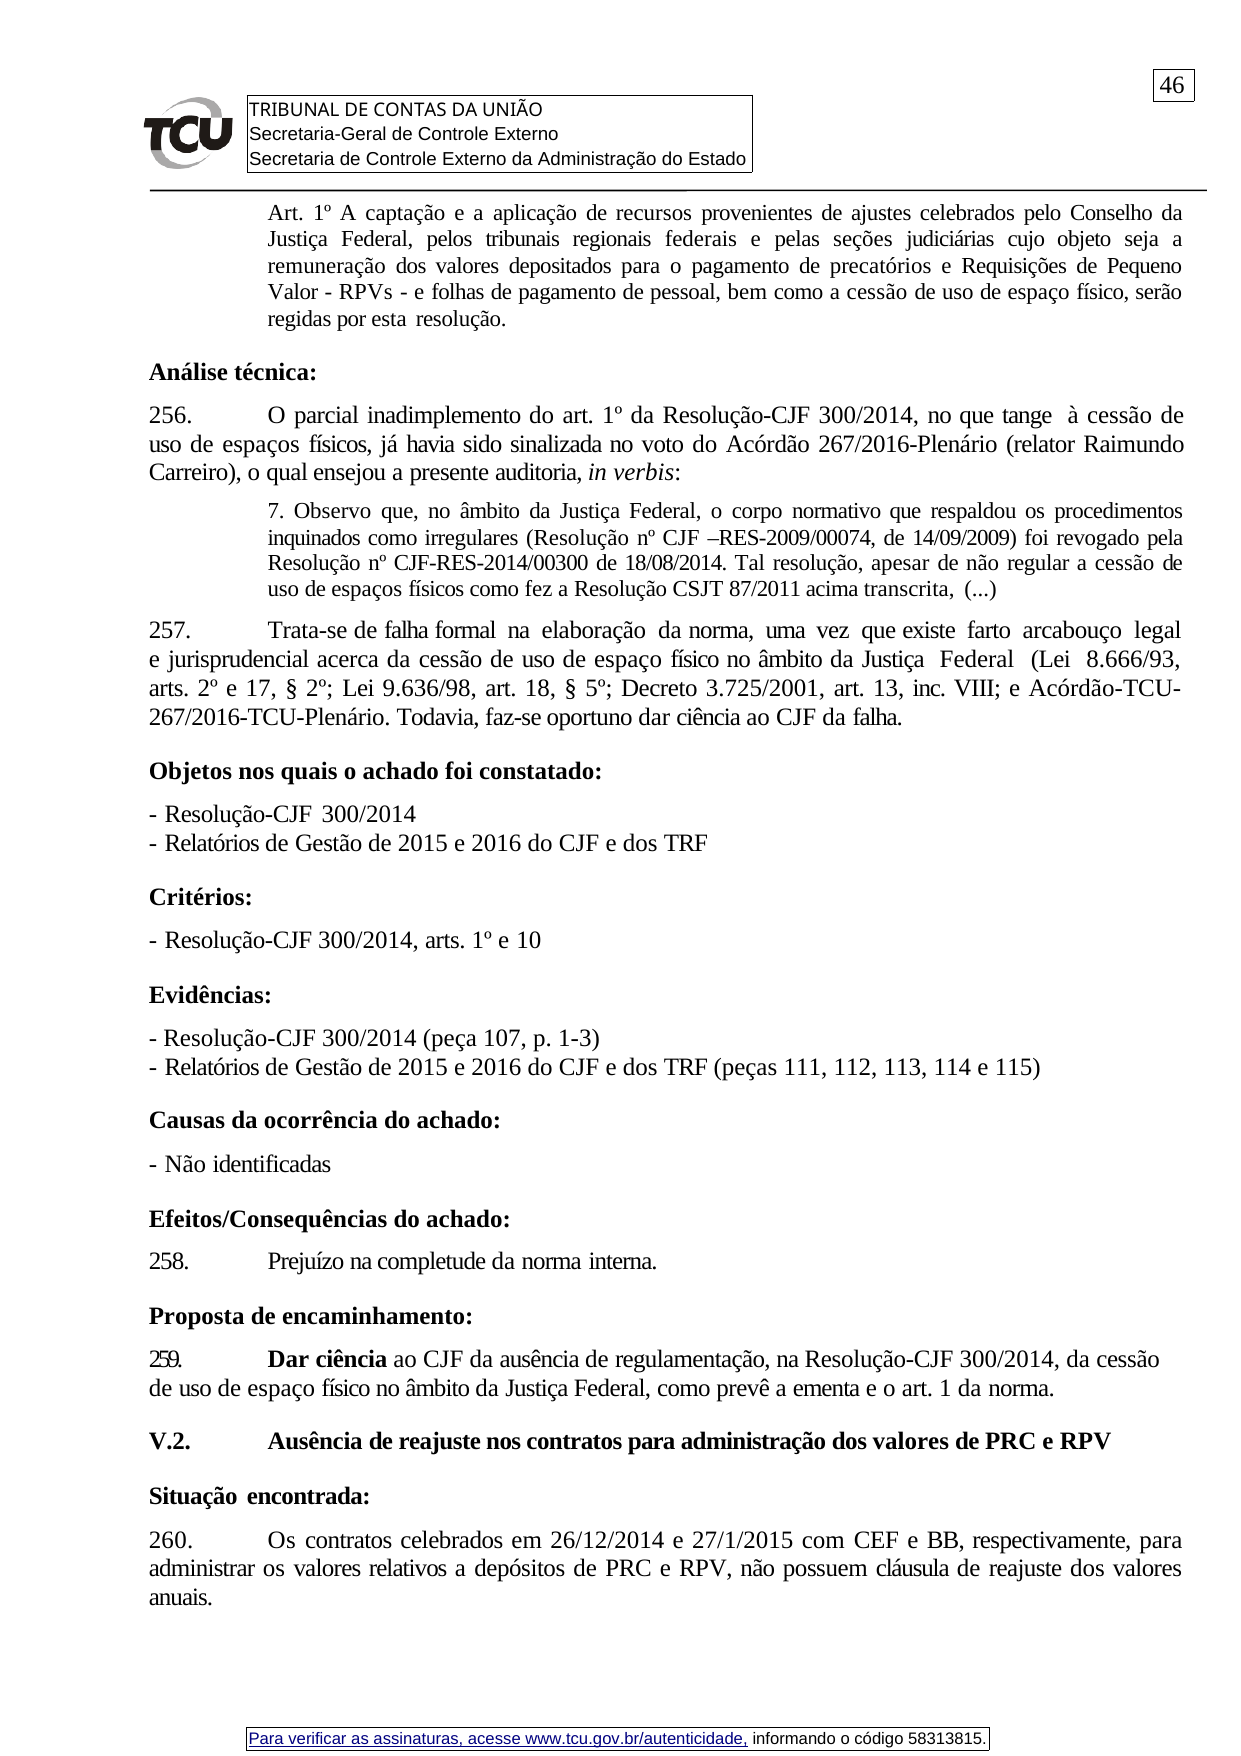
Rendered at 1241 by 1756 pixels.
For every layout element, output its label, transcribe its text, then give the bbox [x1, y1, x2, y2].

subtitle Ausência de reajuste nos contratos para administração dos valores de PRC e RPV Situação encontrada: [148, 1406, 1141, 1515]
list Dar ciência ao CJF da ausência de regulamentação, na Resolução-CJF 300/2014, da cessão de uso de espaço físico no âmbito da Justiça Federal, como prevê a ementa e o art. 1 da norma. [148, 1345, 1182, 1402]
list Os contratos celebrados em 26/12/2014 e 27/1/2015 com CEF e BB, respectivamente, para administrar os valores relativos a depósitos de PRC e RPV, não possuem cláusula de reajuste dos valores anuais. [148, 1525, 1183, 1611]
list Relatórios de Gestão de 2015 e 2016 do CJF e dos TRF [148, 829, 1201, 857]
list Resolução-CJF 300/2014 [148, 800, 1201, 829]
subtitle Análise técnica: [148, 357, 1201, 386]
list Resolução-CJF 300/2014, arts. 1º e 10 [148, 925, 1201, 954]
list O parcial inadimplemento do art. 1º da Resolução-CJF 300/2014, no que tange à cessão de uso de espaços físicos, já havia sido sinalizada no voto do Acórdão 267/2016-Plenário (relator Raimundo Carreiro), o qual ensejou a presente auditoria, in verbis: [148, 401, 1184, 486]
text - Resolução-CJF 300/2014 (peça 107, p. 1-3) [148, 1024, 1201, 1052]
picture [143, 97, 233, 169]
text 7. Observo que, no âmbito da Justiça Federal, o corpo normativo que respaldou os procedimentos inquinados como irregulares (Resolução nº CJF –RES-2009/00074, de 14/09/2009) foi revogado pela Resolução nº CJF-RES-2014/00300 de 18/08/2014. Tal resolução, apesar de não regular a cessão de uso de espaços físicos como fez a Resolução CSJT 87/2011 acima transcrita, (...) [267, 498, 1183, 602]
list Relatórios de Gestão de 2015 e 2016 do CJF e dos TRF (peças 111, 112, 113, 114 e 115) [148, 1052, 1201, 1081]
text Art. 1º A captação e a aplicação de recursos provenientes de ajustes celebrados pelo Conselho da Justiça Federal, pelos tribunais regionais federais e pelas seções judiciárias cujo objeto seja a remuneração dos valores depositados para o pagamento de precatórios e Requisições de Pequeno Valor - RPVs - e folhas de pagamento de pessoal, bem como a cessão de uso de espaço físico, serão regidas por esta resolução. [267, 199, 1183, 331]
subtitle Causas da ocorrência do achado: [148, 1105, 1201, 1134]
subtitle Proposta de encaminhamento: [148, 1301, 1201, 1330]
subtitle Objetos nos quais o achado foi constatado: [148, 756, 1201, 785]
list Não identificadas [148, 1149, 1201, 1178]
list Prejuízo na completude da norma interna. [148, 1246, 1201, 1275]
list Trata-se de falha formal na elaboração da norma, uma vez que existe farto arcabouço legal e jurisprudencial acerca da cessão de uso de espaço físico no âmbito da Justiça Federal (Lei 8.666/93, arts. 2º e 17, § 2º; Lei 9.636/98, art. 18, § 5º; Decreto 3.725/2001, art. 13, inc. VIII; e Acórdão-TCU- 267/2016-TCU-Plenário. Todavia, faz-se oportuno dar ciência ao CJF da falha. [148, 616, 1182, 731]
subtitle Evidências: [148, 980, 1201, 1009]
subtitle Efeitos/Consequências do achado: [148, 1204, 1201, 1233]
subtitle Critérios: [148, 882, 1201, 910]
